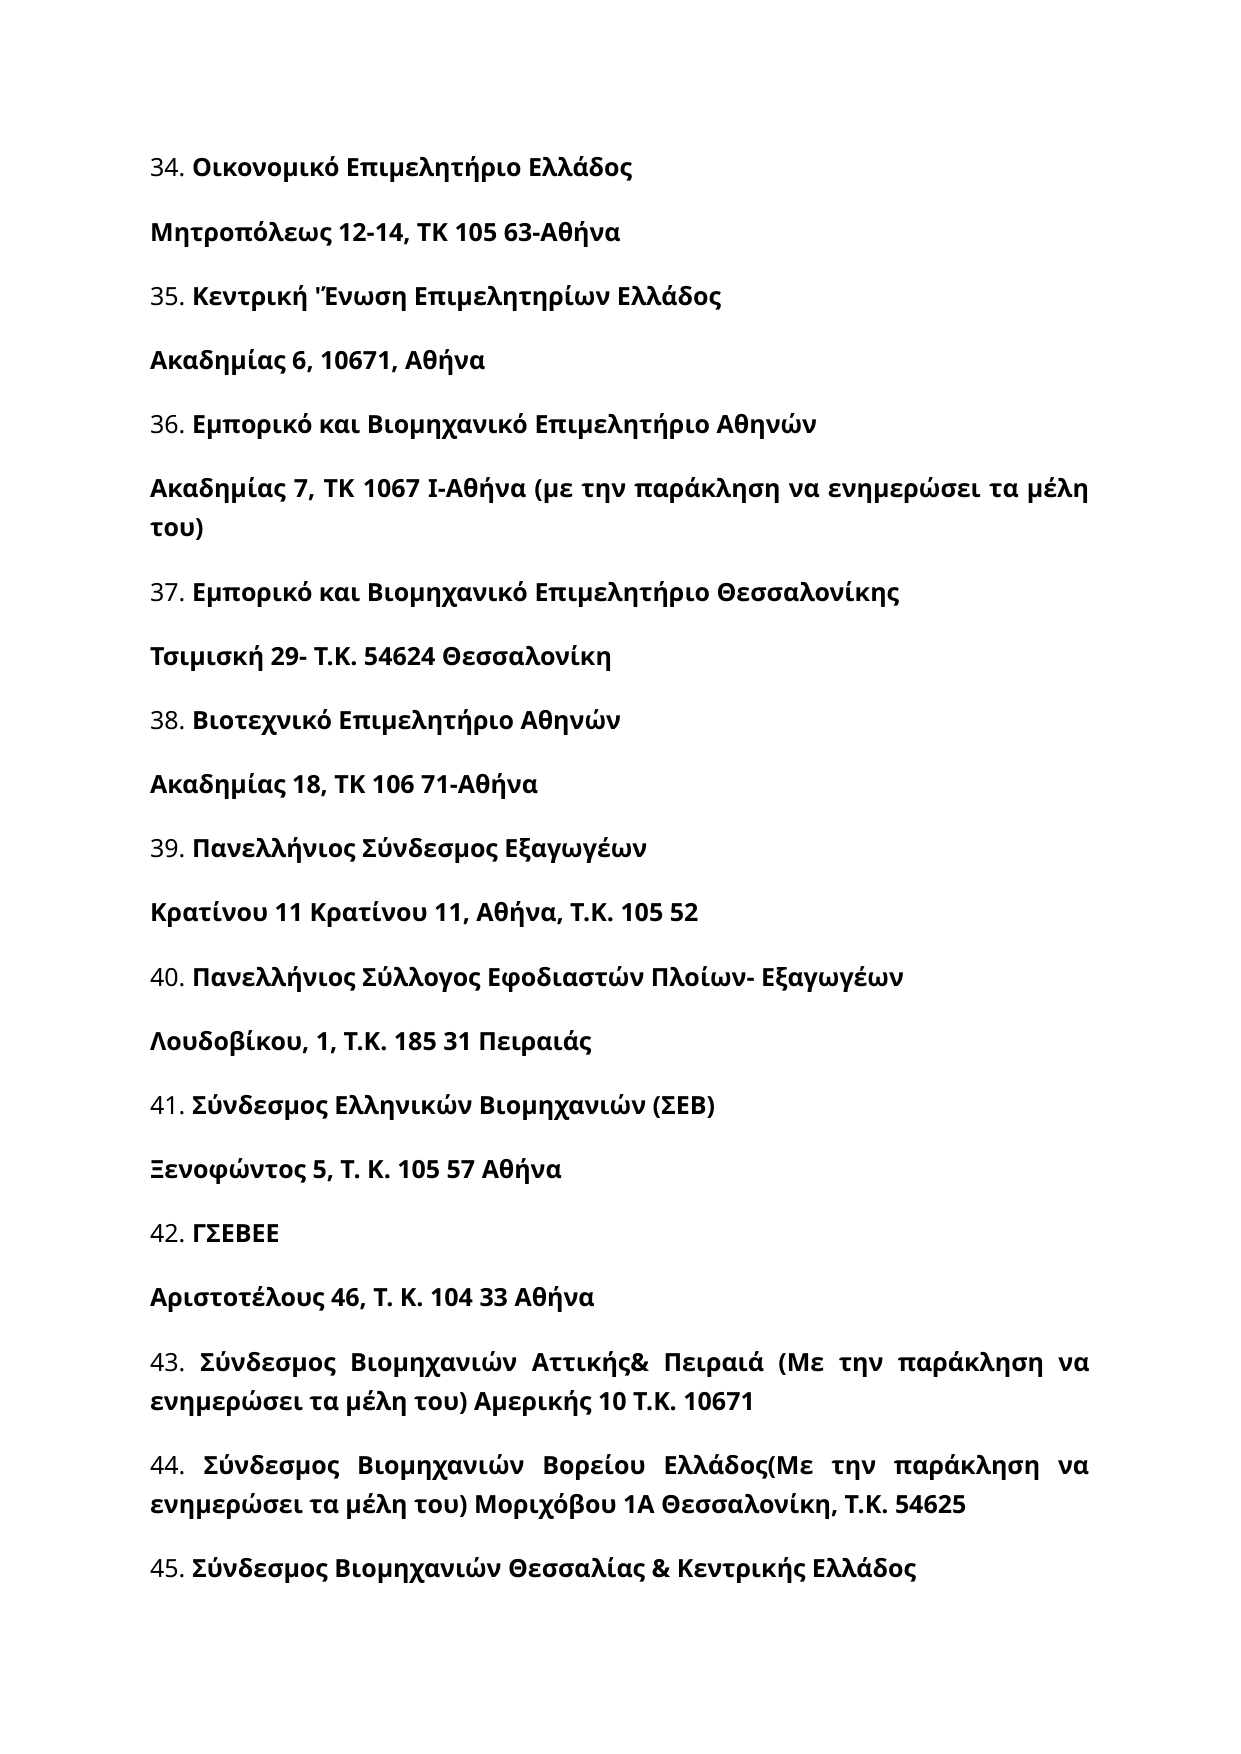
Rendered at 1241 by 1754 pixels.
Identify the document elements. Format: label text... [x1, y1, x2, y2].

text 45. Σύνδεσμος Βιομηχανιών Θεσσαλίας & Κεντρικής Ελλάδος [150, 1551, 1090, 1585]
text 37. Εμπορικό και Βιομηχανικό Επιμελητήριο Θεσσαλονίκης [150, 574, 1090, 608]
text 35. Κεντρική 'Ένωση Επιμελητηρίων Ελλάδος [150, 278, 1090, 312]
text Ξενοφώντος 5, Τ. Κ. 105 57 Αθήνα [150, 1152, 1090, 1186]
text Ακαδημίας 6, 10671, Αθήνα [150, 342, 1090, 377]
text 42. ΓΣΕΒΕΕ [150, 1216, 1090, 1250]
text 44. Σύνδεσμος Βιομηχανιών Βορείου Ελλάδος(Με την παράκληση να ενημερώσει τα μέλη του) Μοριχόβου 1Α Θεσσαλονίκη, Τ.Κ. 54625 [150, 1447, 1090, 1521]
text Ακαδημίας 7, ΤΚ 1067 Ι-Αθήνα (με την παράκληση να ενημερώσει τα μέλη του) [150, 471, 1090, 544]
text Αριστοτέλους 46, Τ. Κ. 104 33 Αθήνα [150, 1280, 1090, 1314]
text 40. Πανελλήνιος Σύλλογος Εφοδιαστών Πλοίων- Εξαγωγέων [150, 959, 1090, 993]
text 38. Βιοτεχνικό Επιμελητήριο Αθηνών [150, 702, 1090, 737]
text Κρατίνου 11 Κρατίνου 11, Αθήνα, Τ.Κ. 105 52 [150, 895, 1090, 929]
text 43. Σύνδεσμος Βιομηχανιών Αττικής& Πειραιά (Με την παράκληση να ενημερώσει τα μέλη του) Αμερικής 10 Τ.Κ. 10671 [150, 1344, 1090, 1417]
text Ακαδημίας 18, ΤΚ 106 71-Αθήνα [150, 767, 1090, 801]
text Μητροπόλεως 12-14, ΤΚ 105 63-Αθήνα [150, 214, 1090, 248]
text Τσιμισκή 29- Τ.Κ. 54624 Θεσσαλονίκη [150, 638, 1090, 672]
text 41. Σύνδεσμος Ελληνικών Βιομηχανιών (ΣΕΒ) [150, 1087, 1090, 1122]
text 36. Εμπορικό και Βιομηχανικό Επιμελητήριο Αθηνών [150, 407, 1090, 441]
text Λουδοβίκου, 1, Τ.Κ. 185 31 Πειραιάς [150, 1023, 1090, 1057]
text 39. Πανελλήνιος Σύνδεσμος Εξαγωγέων [150, 831, 1090, 865]
text 34. Οικονομικό Επιμελητήριο Ελλάδος [150, 150, 1090, 184]
